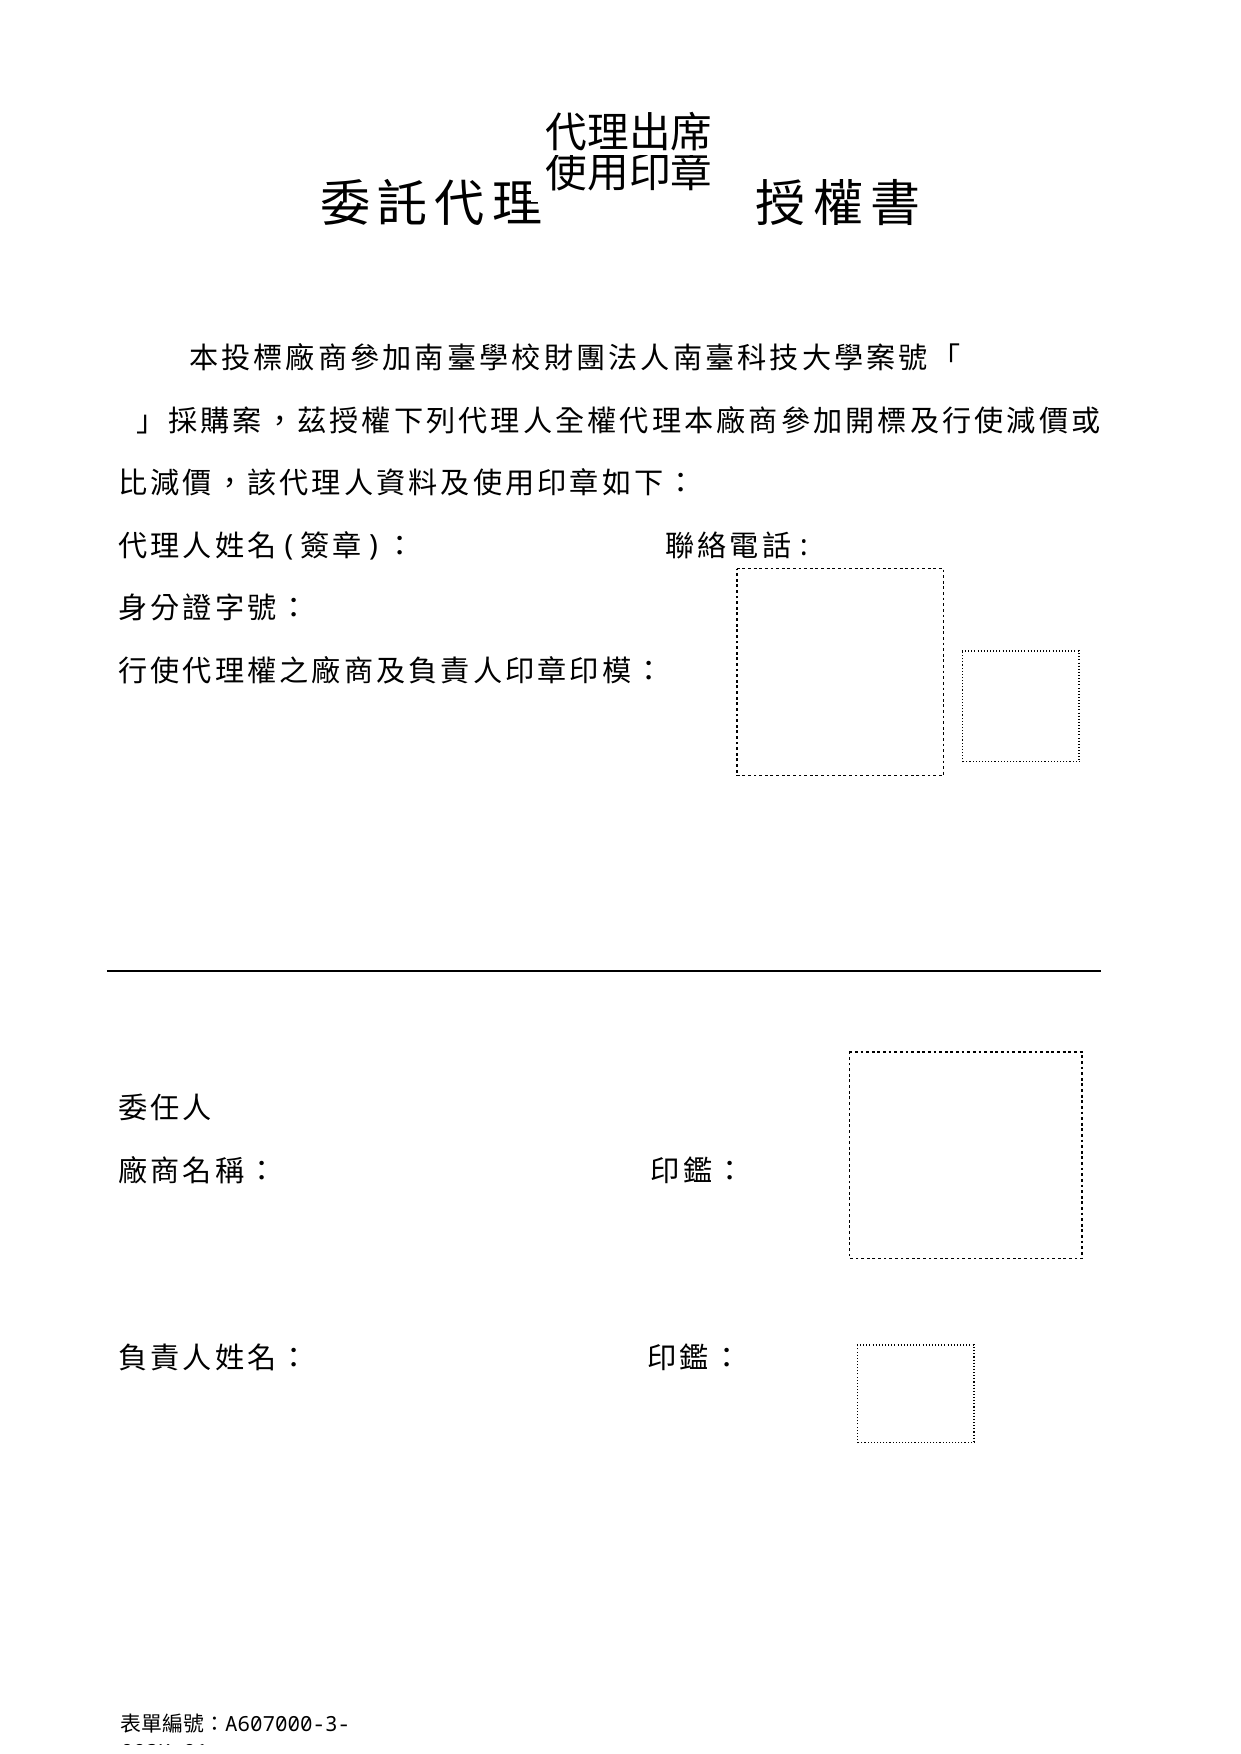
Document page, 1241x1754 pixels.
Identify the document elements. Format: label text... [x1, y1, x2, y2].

text 代理人姓名(簽章)： 聯絡電話: [118, 502, 1122, 564]
text 廠商名稱： 印鑑： [118, 1127, 849, 1189]
text 使用印章 [546, 155, 741, 194]
text [106, 1699, 415, 1752]
text 負責人姓名： 印鑑： [118, 1314, 1122, 1443]
text 身分證字號： [118, 564, 1122, 627]
text 委託代理 授權書 [118, 108, 1122, 252]
text 行使代理權之廠商及負責人印章印模： [118, 627, 737, 689]
text [1082, 1127, 1122, 1189]
text 本投標廠商參加南臺學校財團法人南臺科技大學案號「 」採購案，茲授權下列代理人全權代理本廠商參加開標及行使減價或比減價，該代理人資料及使用印章如下： [118, 314, 1122, 502]
text [1082, 1064, 1122, 1127]
text 委任人 [118, 1064, 849, 1127]
text 代理出席 [546, 116, 741, 155]
text 表單編號：A607000-3-003K-01 [121, 1707, 400, 1745]
text [944, 627, 1122, 762]
